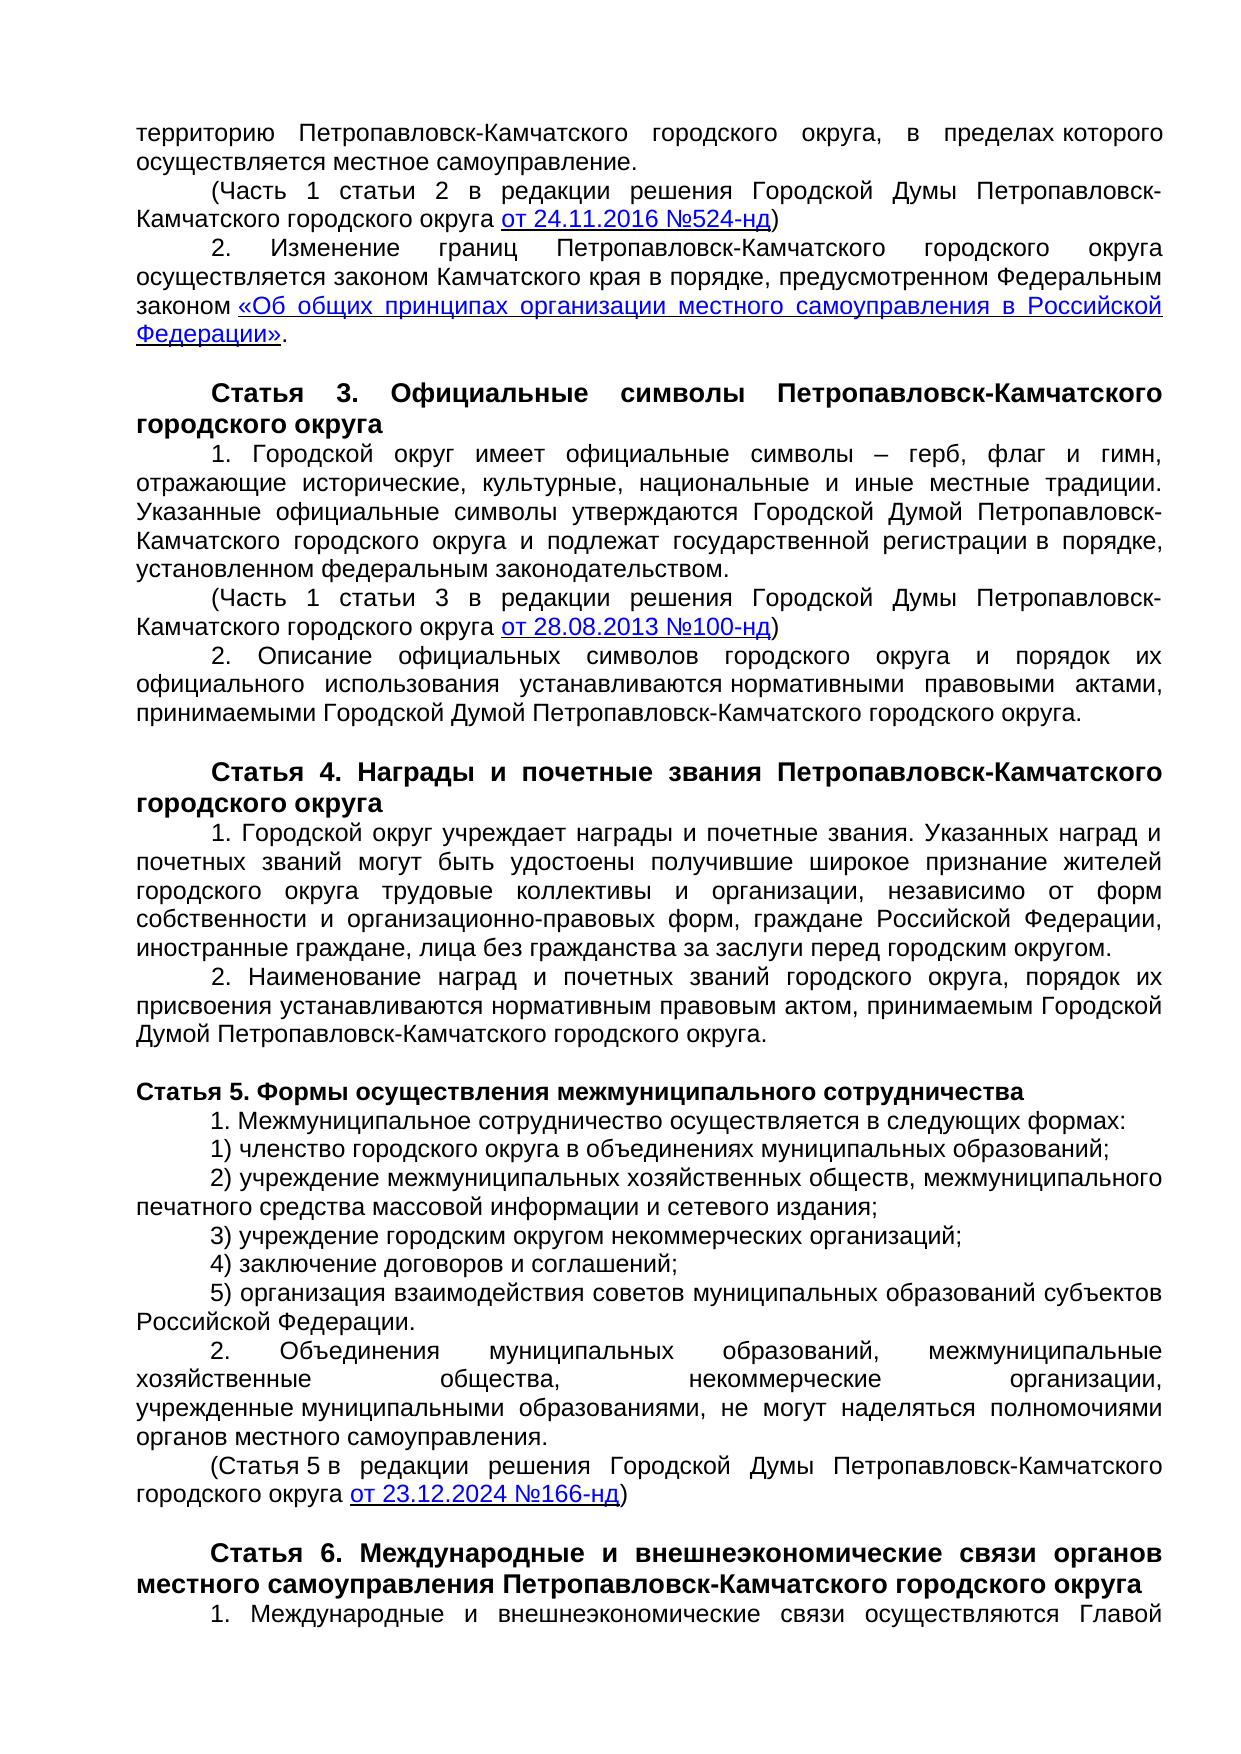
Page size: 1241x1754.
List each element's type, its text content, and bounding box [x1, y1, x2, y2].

text 1. Международные и внешнеэкономические связи осуществляются Главой [136, 1599, 1163, 1628]
text (Статья 5 в редакции решения Городской Думы Петропавловск-Камчатского городского округа от 23.12.2024 №166-нд) [136, 1451, 1163, 1508]
text 4) заключение договоров и соглашений; [136, 1249, 1163, 1278]
text 2. Описание официальных символов городского округа и порядок их официального использования устанавливаются нормативными правовыми актами, принимаемыми Городской Думой Петропавловск-Камчатского городского округа. [136, 641, 1163, 727]
text территорию Петропавловск-Камчатского городского округа, в пределах которого осуществляется местное самоуправление. [136, 118, 1163, 176]
text 1. Межмуниципальное сотрудничество осуществляется в следующих формах: [136, 1106, 1163, 1134]
text Статья 6. Международные и внешнеэкономические связи органов местного самоуправления Петропавловск-Камчатского городского округа [136, 1537, 1163, 1599]
text 2. Объединения муниципальных образований, межмуниципальные хозяйственные общества, некоммерческие организации, учрежденные муниципальными образованиями, не могут наделяться полномочиями органов местного самоуправления. [136, 1336, 1163, 1451]
text Статья 4. Награды и почетные звания Петропавловск-Камчатского городского округа [136, 756, 1163, 818]
text (Часть 1 статьи 3 в редакции решения Городской Думы Петропавловск-Камчатского городского округа от 28.08.2013 №100-нд) [136, 583, 1163, 641]
text 5) организация взаимодействия советов муниципальных образований субъектов Российской Федерации. [136, 1278, 1163, 1336]
text Статья 5. Формы осуществления межмуниципального сотрудничества [136, 1077, 1163, 1106]
text 1. Городской округ имеет официальные символы – герб, флаг и гимн, отражающие исторические, культурные, национальные и иные местные традиции. Указанные официальные символы утверждаются Городской Думой Петропавловск-Камчатского городского округа и подлежат государственной регистрации в порядке, установленном федеральным законодательством. [136, 439, 1163, 583]
text 2. Изменение границ Петропавловск-Камчатского городского округа осуществляется законом Камчатского края в порядке, предусмотренном Федеральным законом «Об общих принципах организации местного самоуправления в Российской Федерации». [136, 233, 1163, 348]
text 3) учреждение городским округом некоммерческих организаций; [136, 1221, 1163, 1249]
text Статья 3. Официальные символы Петропавловск-Камчатского городского округа [136, 377, 1163, 439]
text 2) учреждение межмуниципальных хозяйственных обществ, межмуниципального печатного средства массовой информации и сетевого издания; [136, 1163, 1163, 1221]
text (Часть 1 статьи 2 в редакции решения Городской Думы Петропавловск-Камчатского городского округа от 24.11.2016 №524-нд) [136, 176, 1163, 233]
text 1) членство городского округа в объединениях муниципальных образований; [136, 1134, 1163, 1163]
text 1. Городской округ учреждает награды и почетные звания. Указанных наград и почетных званий могут быть удостоены получившие широкое признание жителей городского округа трудовые коллективы и организации, независимо от форм собственности и организационно-правовых форм, граждане Российской Федерации, иностранные граждане, лица без гражданства за заслуги перед городским округом. [136, 818, 1163, 962]
text 2. Наименование наград и почетных званий городского округа, порядок их присвоения устанавливаются нормативным правовым актом, принимаемым Городской Думой Петропавловск-Камчатского городского округа. [136, 962, 1163, 1048]
